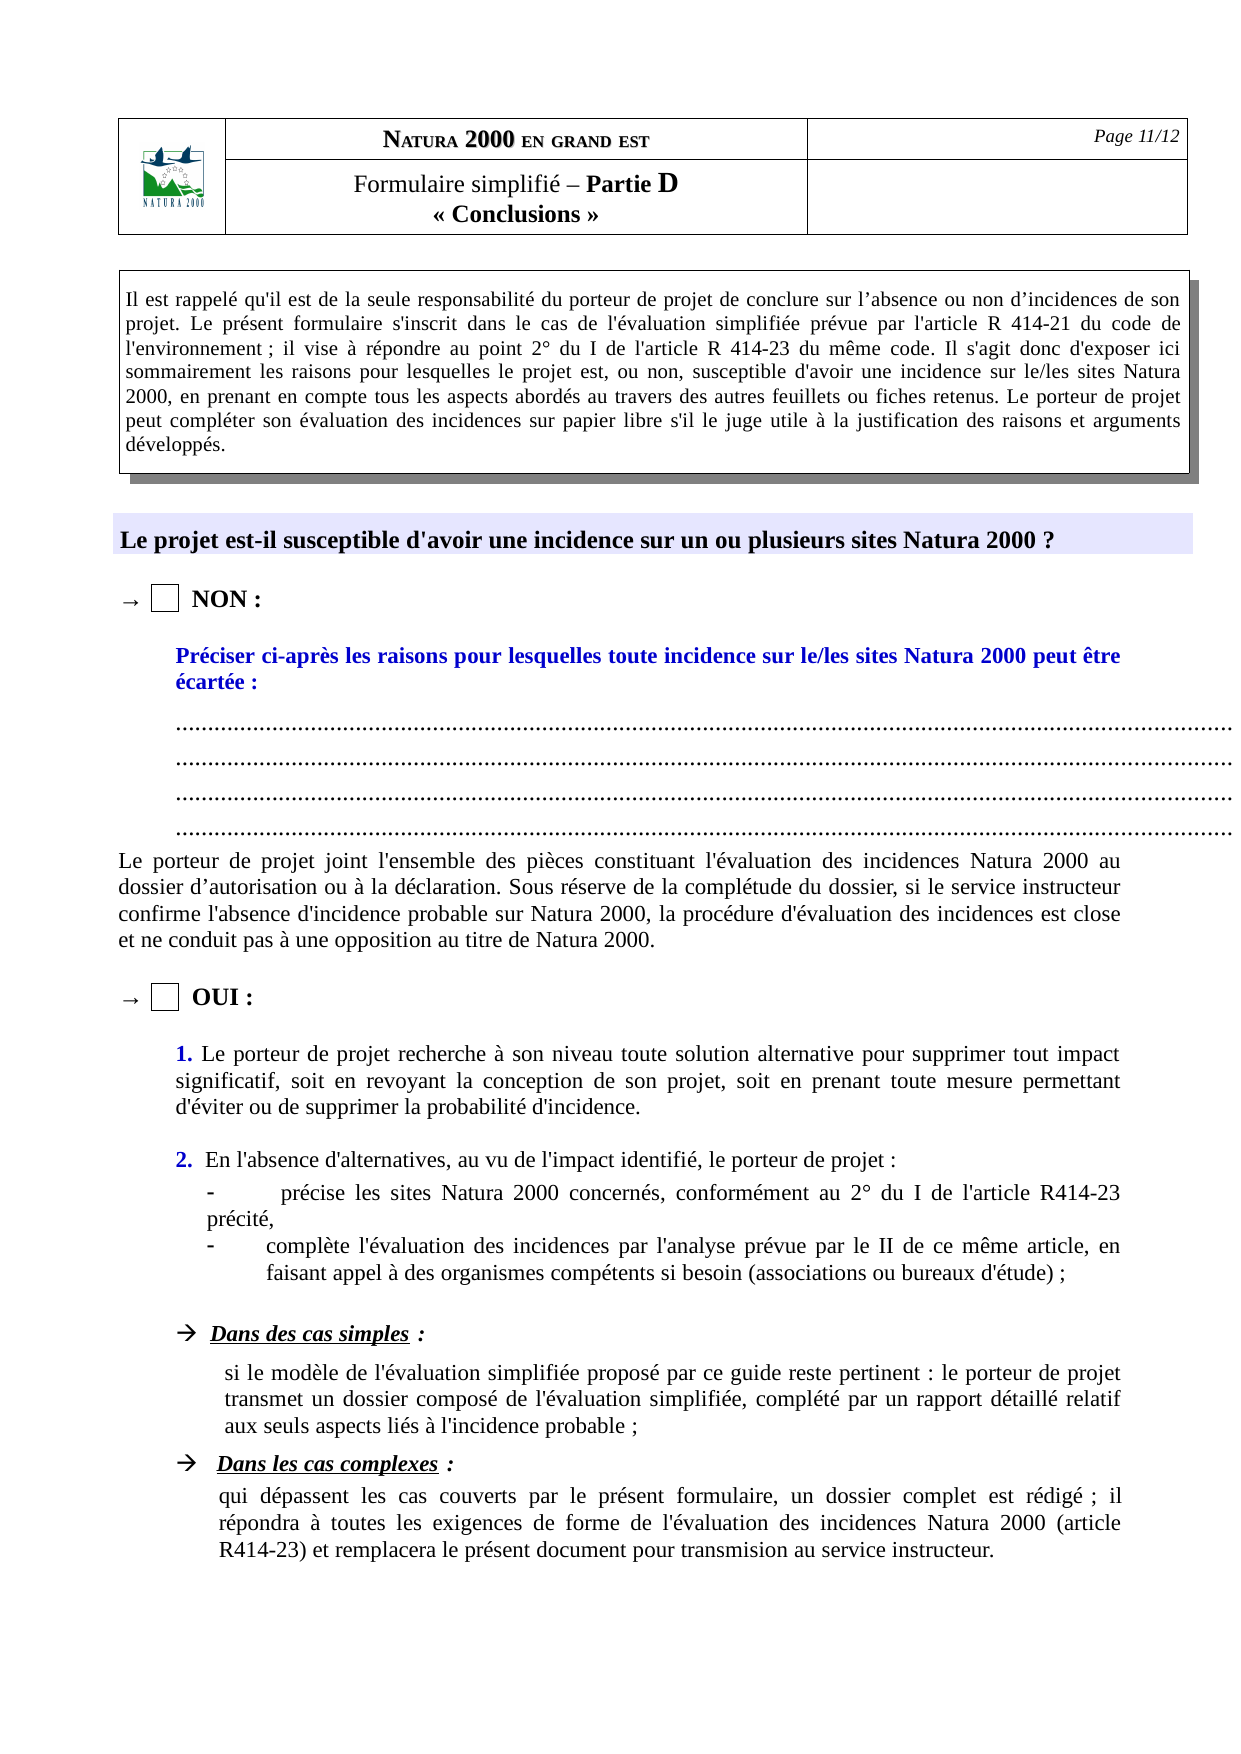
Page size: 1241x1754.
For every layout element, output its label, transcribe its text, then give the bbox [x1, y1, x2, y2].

text 2. En l'absence d'alternatives, au vu de l'impact identifié, le porteur de projet : [175, 1146, 1122, 1173]
list précise les sites Natura 2000 concernés, conformément au 2° du I de l'article R414-23 précité, [207, 1179, 1122, 1232]
text 1. Le porteur de projet recherche à son niveau toute solution alternative pour supprimer tout impact significatif, soit en revoyant la conception de son projet, soit en prenant toute mesure permettant d'éviter ou de supprimer la probabilité d'incidence. [175, 1040, 1122, 1119]
text Le porteur de projet joint l'ensemble des pièces constituant l'évaluation des incidences Natura 2000 au dossier d’autorisation ou à la déclaration. Sous réserve de la complétude du dossier, si le service instructeur confirme l'absence d'incidence probable sur Natura 2000, la procédure d'évaluation des incidences est close et ne conduit pas à une opposition au titre de Natura 2000. [118, 846, 1122, 953]
text  Dans des cas simples : [175, 1320, 1122, 1346]
text → NON : [118, 583, 1122, 612]
list complète l'évaluation des incidences par l'analyse prévue par le II de ce même article, en faisant appel à des organismes compétents si besoin (associations ou bureaux d'étude) ; [207, 1232, 1122, 1285]
text qui dépassent les cas couverts par le présent formulaire, un dossier complet est rédigé ; il répondra à toutes les exigences de forme de l'évaluation des incidences Natura 2000 (article R414-23) et remplacera le présent document pour transmision au service instructeur. [218, 1482, 1122, 1562]
text si le modèle de l'évaluation simplifiée proposé par ce guide reste pertinent : le porteur de projet transmet un dossier composé de l'évaluation simplifiée, complété par un rapport détaillé relatif aux seuls aspects liés à l'incidence probable ; [224, 1358, 1122, 1438]
table_header Page 11/12 [808, 119, 1187, 159]
table_cell Formulaire simplifié – Partie D « Conclusions » [226, 160, 807, 233]
text → OUI : [118, 982, 1122, 1011]
table_cell [808, 160, 1187, 233]
table_header Il est rappelé qu'il est de la seule responsabilité du porteur de projet de conclure sur l’absence ou non d’incidences de son projet. Le présent formulaire s'inscrit dans le cas de l'évaluation simplifiée prévue par l'article R 414-21 du code de l'environnement ; il vise à répondre au point 2° du I de l'article R 414-23 du même code. Il s'agit donc d'exposer ici sommairement les raisons pour lesquelles le projet est, ou non, susceptible d'avoir une incidence sur le/les sites Natura 2000, en prenant en compte tous les aspects abordés au travers des autres feuillets ou fiches retenus. Le porteur de projet peut compléter son évaluation des incidences sur papier libre s'il le juge utile à la justification des raisons et arguments développés. [120, 271, 1189, 473]
table_header Le projet est-il susceptible d'avoir une incidence sur un ou plusieurs sites Natura 2000 ? [113, 513, 1193, 554]
table_header Natura 2000 en grand est [226, 119, 807, 159]
text  Dans les cas complexes : [175, 1450, 1122, 1476]
text Préciser ci-après les raisons pour lesquelles toute incidence sur le/les sites Natura 2000 peut être écartée : [175, 642, 1122, 695]
table_header [119, 119, 225, 233]
